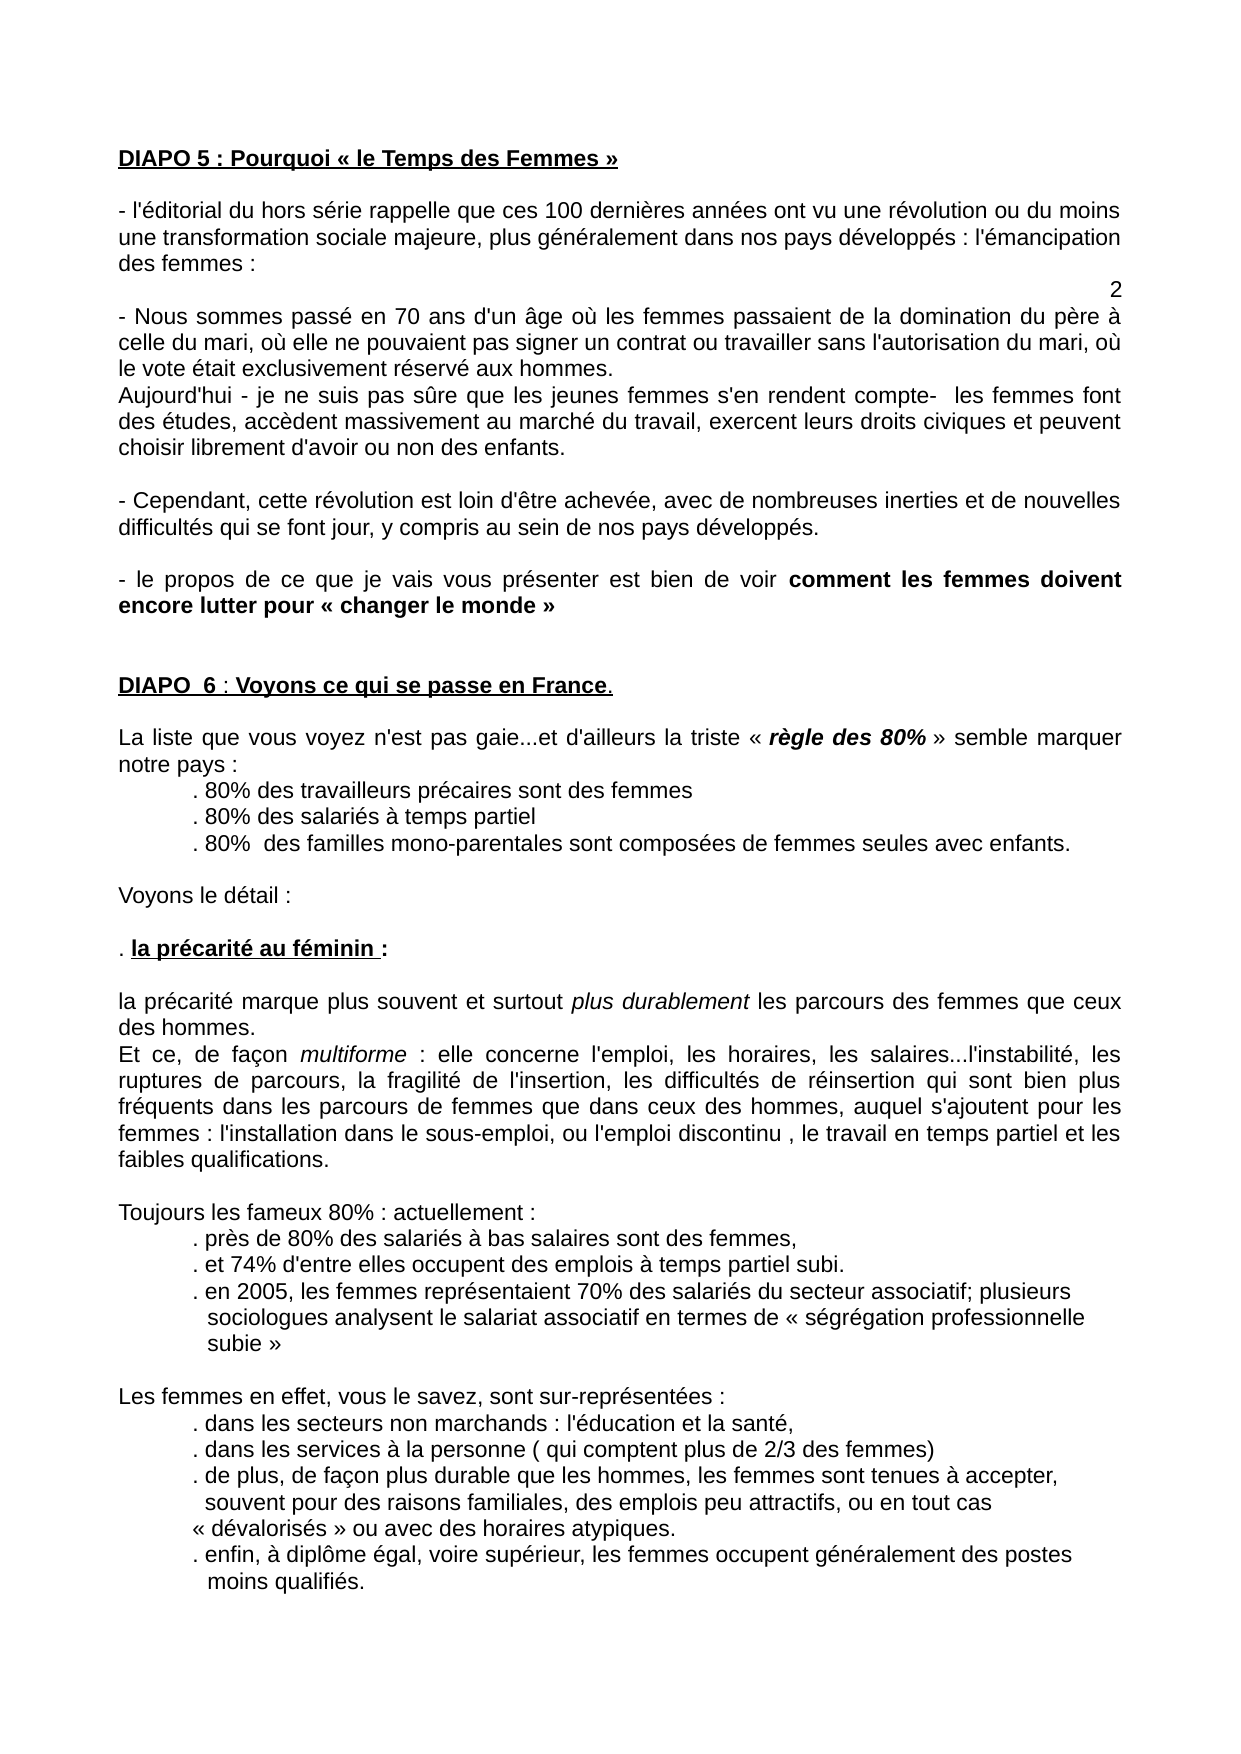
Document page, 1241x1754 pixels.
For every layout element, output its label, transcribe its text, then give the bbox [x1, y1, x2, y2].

text DIAPO 6 : Voyons ce qui se passe en France. [118, 672, 1122, 698]
text Voyons le détail : [118, 882, 1122, 909]
text Aujourd'hui - je ne suis pas sûre que les jeunes femmes s'en rendent compte- les femmes font des études, accèdent massivement au marché du travail, exercent leurs droits civiques et peuvent choisir librement d'avoir ou non des enfants. [118, 382, 1122, 461]
text La liste que vous voyez n'est pas gaie...et d'ailleurs la triste « règle des 80% » semble marquer notre pays : [118, 724, 1122, 777]
text . enfin, à diplôme égal, voire supérieur, les femmes occupent généralement des postes [118, 1541, 1122, 1568]
text . 80% des familles mono-parentales sont composées de femmes seules avec enfants. [118, 830, 1122, 856]
text 8 [118, 276, 1122, 303]
text . près de 80% des salariés à bas salaires sont des femmes, [118, 1225, 1122, 1251]
text - Cependant, cette révolution est loin d'être achevée, avec de nombreuses inerties et de nouvelles difficultés qui se font jour, y compris au sein de nos pays développés. [118, 487, 1122, 540]
text subie » [118, 1330, 1122, 1357]
text - Nous sommes passé en 70 ans d'un âge où les femmes passaient de la domination du père à celle du mari, où elle ne pouvaient pas signer un contrat ou travailler sans l'autorisation du mari, où le vote était exclusivement réservé aux hommes. [118, 303, 1122, 382]
text souvent pour des raisons familiales, des emplois peu attractifs, ou en tout cas « dévalorisés » ou avec des horaires atypiques. [192, 1488, 1122, 1541]
text Et ce, de façon multiforme : elle concerne l'emploi, les horaires, les salaires...l'instabilité, les ruptures de parcours, la fragilité de l'insertion, les difficultés de réinsertion qui sont bien plus fréquents dans les parcours de femmes que dans ceux des hommes, auquel s'ajoutent pour les femmes : l'installation dans le sous-emploi, ou l'emploi discontinu , le travail en temps partiel et les faibles qualifications. [118, 1041, 1122, 1172]
text Les femmes en effet, vous le savez, sont sur-représentées : [118, 1383, 1122, 1409]
text . et 74% d'entre elles occupent des emplois à temps partiel subi. [118, 1251, 1122, 1278]
text . 80% des travailleurs précaires sont des femmes [118, 777, 1122, 803]
text . dans les secteurs non marchands : l'éducation et la santé, [118, 1409, 1122, 1436]
text . en 2005, les femmes représentaient 70% des salariés du secteur associatif; plusieurs [118, 1278, 1122, 1304]
text . 80% des salariés à temps partiel [118, 803, 1122, 830]
text sociologues analysent le salariat associatif en termes de « ségrégation professionnelle [118, 1304, 1122, 1330]
text DIAPO 5 : Pourquoi « le Temps des Femmes » [118, 144, 1122, 171]
text . de plus, de façon plus durable que les hommes, les femmes sont tenues à accepter, [118, 1462, 1122, 1488]
text - le propos de ce que je vais vous présenter est bien de voir comment les femmes doivent encore lutter pour « changer le monde » [118, 566, 1122, 619]
text moins qualifiés. [118, 1568, 1122, 1594]
text - l'éditorial du hors série rappelle que ces 100 dernières années ont vu une révolution ou du moins une transformation sociale majeure, plus généralement dans nos pays développés : l'émancipation des femmes : [118, 197, 1122, 276]
text Toujours les fameux 80% : actuellement : [118, 1199, 1122, 1225]
text la précarité marque plus souvent et surtout plus durablement les parcours des femmes que ceux des hommes. [118, 988, 1122, 1041]
text . dans les services à la personne ( qui comptent plus de 2/3 des femmes) [118, 1436, 1122, 1462]
text . la précarité au féminin : [118, 935, 1122, 961]
